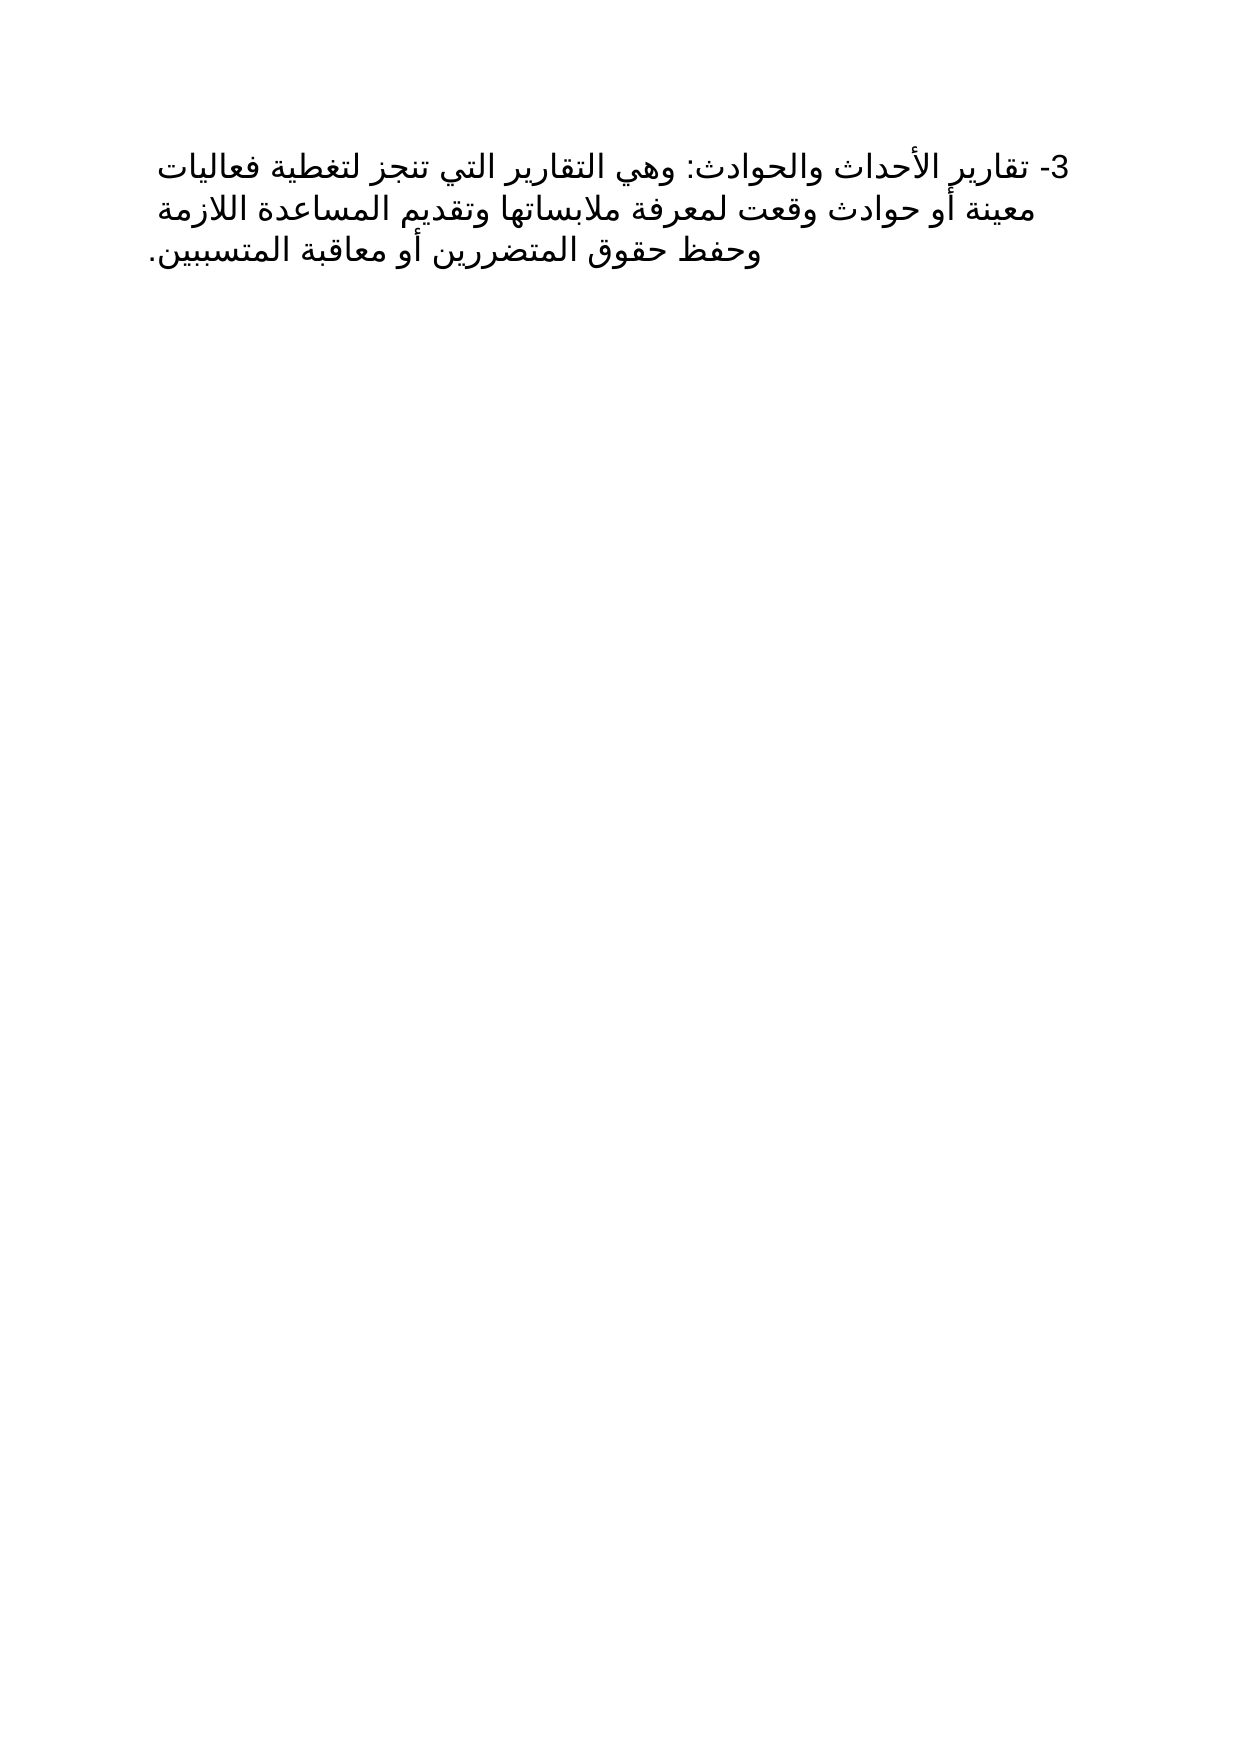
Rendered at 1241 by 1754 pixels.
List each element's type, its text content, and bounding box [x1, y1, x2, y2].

text 3- تقارير الأحداث والحوادث: وهي التقارير التي تنجز لتغطية فعاليات معينة أو حوادث وقعت لمعرفة ملابساتها وتقديم المساعدة اللازمة وحفظ حقوق المتضررين أو معاقبة المتسببين. [148, 148, 1093, 268]
